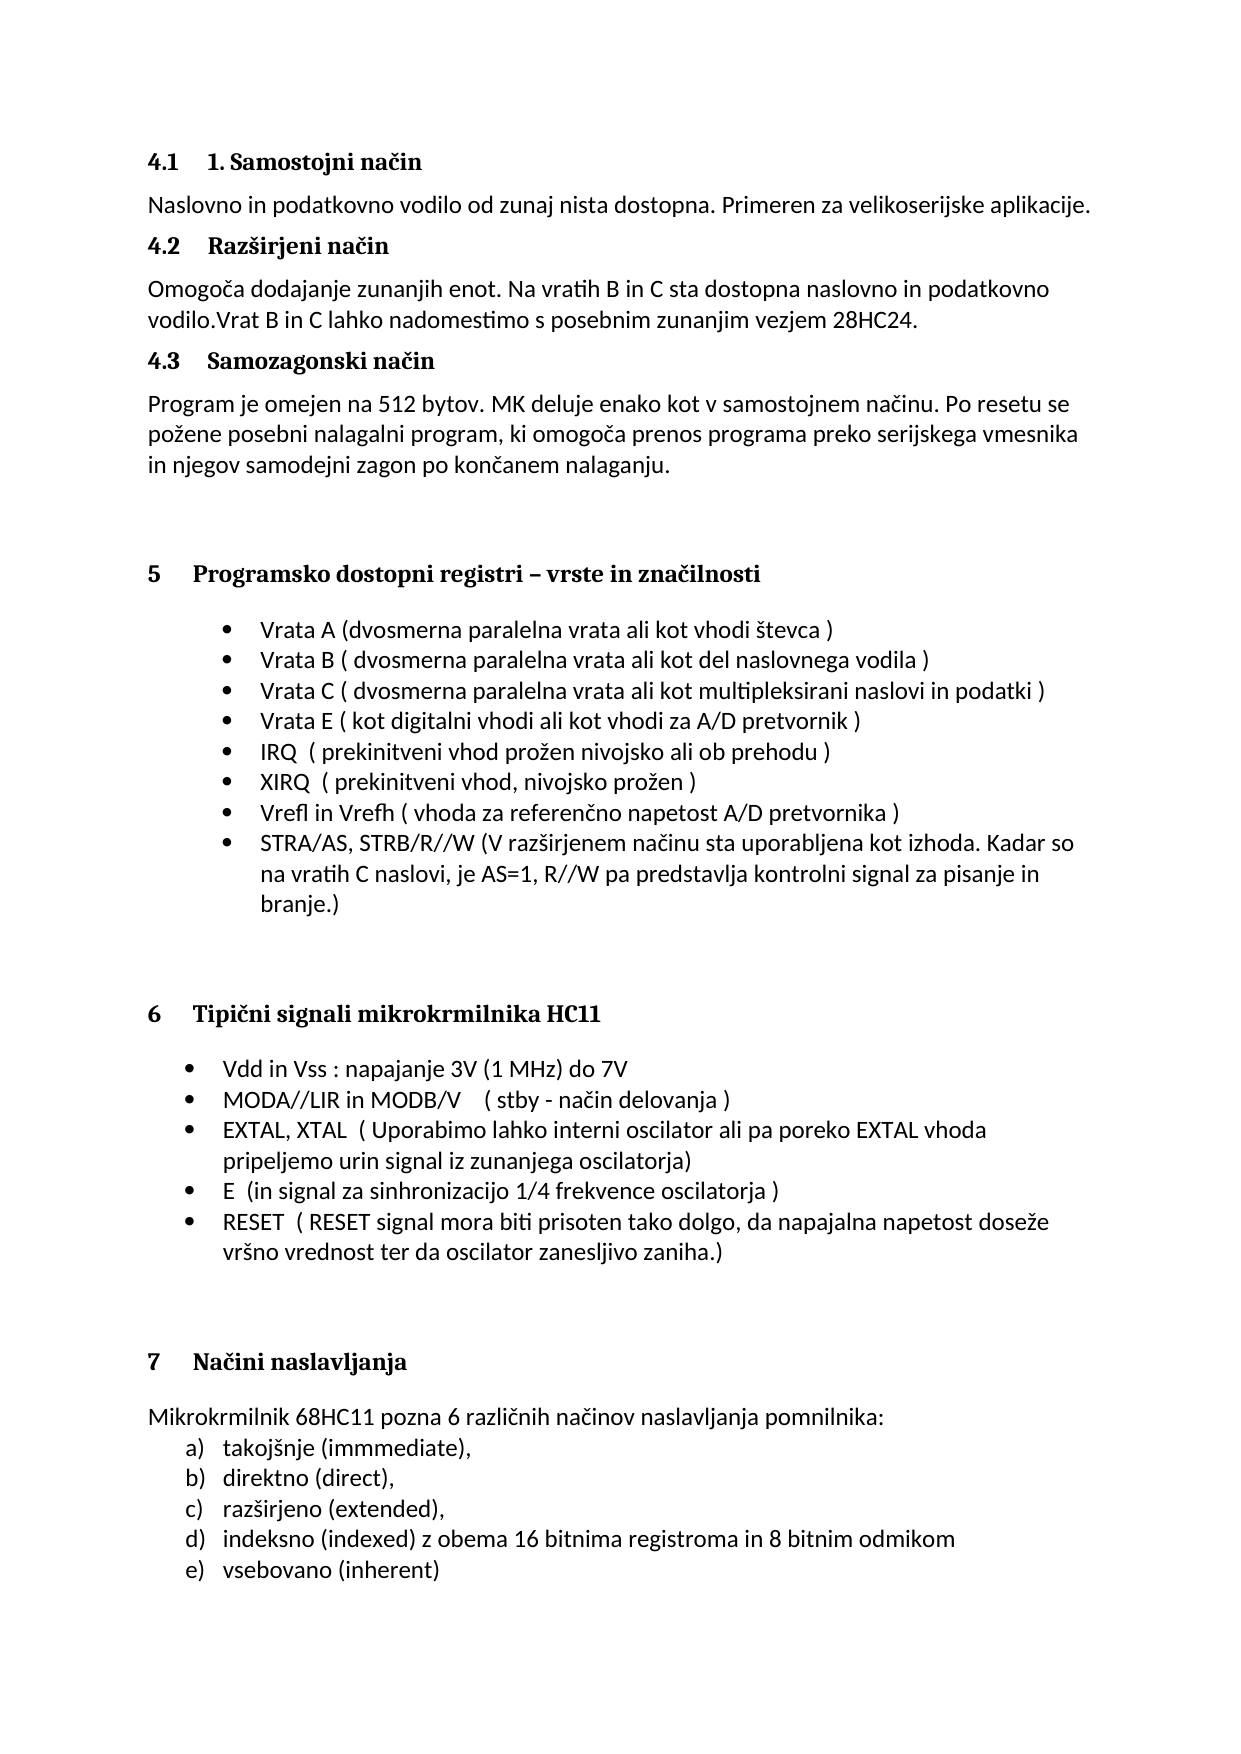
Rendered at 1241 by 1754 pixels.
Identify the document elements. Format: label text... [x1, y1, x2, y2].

list E (in signal za sinhronizacijo 1/4 frekvence oscilatorja ) [185, 1175, 1092, 1206]
list STRA/AS, STRB/R//W (V razširjenem načinu sta uporabljena kot izhoda. Kadar so na vratih C naslovi, je AS=1, R//W pa predstavlja kontrolni signal za pisanje in branje.) [223, 827, 1092, 919]
subtitle Samozagonski način [148, 347, 1092, 376]
list MODA//LIR in MODB/V ( stby - način delovanja ) [185, 1084, 1092, 1114]
subtitle Programsko dostopni registri – vrste in značilnosti [148, 560, 1092, 589]
text Mikrokrmilnik 68HC11 pozna 6 različnih načinov naslavljanja pomnilnika: [148, 1401, 1092, 1432]
list takojšnje (immmediate), [185, 1432, 1092, 1462]
subtitle 1. Samostojni način [148, 148, 1092, 176]
text Naslovno in podatkovno vodilo od zunaj nista dostopna. Primeren za velikoserijske aplikacije. [148, 189, 1092, 219]
list Vdd in Vss : napajanje 3V (1 MHz) do 7V [185, 1053, 1092, 1084]
list direktno (direct), [185, 1462, 1092, 1493]
list Vrata E ( kot digitalni vhodi ali kot vhodi za A/D pretvornik ) [223, 705, 1092, 736]
list IRQ ( prekinitveni vhod prožen nivojsko ali ob prehodu ) [223, 736, 1092, 766]
list razširjeno (extended), [185, 1493, 1092, 1523]
list Vrefl in Vrefh ( vhoda za referenčno napetost A/D pretvornika ) [223, 797, 1092, 827]
subtitle Razširjeni način [148, 232, 1092, 261]
list Vrata A (dvosmerna paralelna vrata ali kot vhodi števca ) [223, 614, 1092, 644]
list indeksno (indexed) z obema 16 bitnima registroma in 8 bitnim odmikom [185, 1523, 1092, 1554]
list Vrata B ( dvosmerna paralelna vrata ali kot del naslovnega vodila ) [223, 644, 1092, 675]
list RESET ( RESET signal mora biti prisoten tako dolgo, da napajalna napetost doseže vršno vrednost ter da oscilator zanesljivo zaniha.) [185, 1206, 1092, 1267]
list EXTAL, XTAL ( Uporabimo lahko interni oscilator ali pa poreko EXTAL vhoda pripeljemo urin signal iz zunanjega oscilatorja) [185, 1114, 1092, 1175]
subtitle Tipični signali mikrokrmilnika HC11 [148, 999, 1092, 1028]
list vsebovano (inherent) [185, 1554, 1092, 1584]
text Omogoča dodajanje zunanjih enot. Na vratih B in C sta dostopna naslovno in podatkovno vodilo.Vrat B in C lahko nadomestimo s posebnim zunanjim vezjem 28HC24. [148, 273, 1092, 334]
subtitle Načini naslavljanja [148, 1347, 1092, 1376]
text Program je omejen na 512 bytov. MK deluje enako kot v samostojnem načinu. Po resetu se požene posebni nalagalni program, ki omogoča prenos programa preko serijskega vmesnika in njegov samodejni zagon po končanem nalaganju. [148, 388, 1092, 479]
list Vrata C ( dvosmerna paralelna vrata ali kot multipleksirani naslovi in podatki ) [223, 675, 1092, 705]
list XIRQ ( prekinitveni vhod, nivojsko prožen ) [223, 766, 1092, 797]
